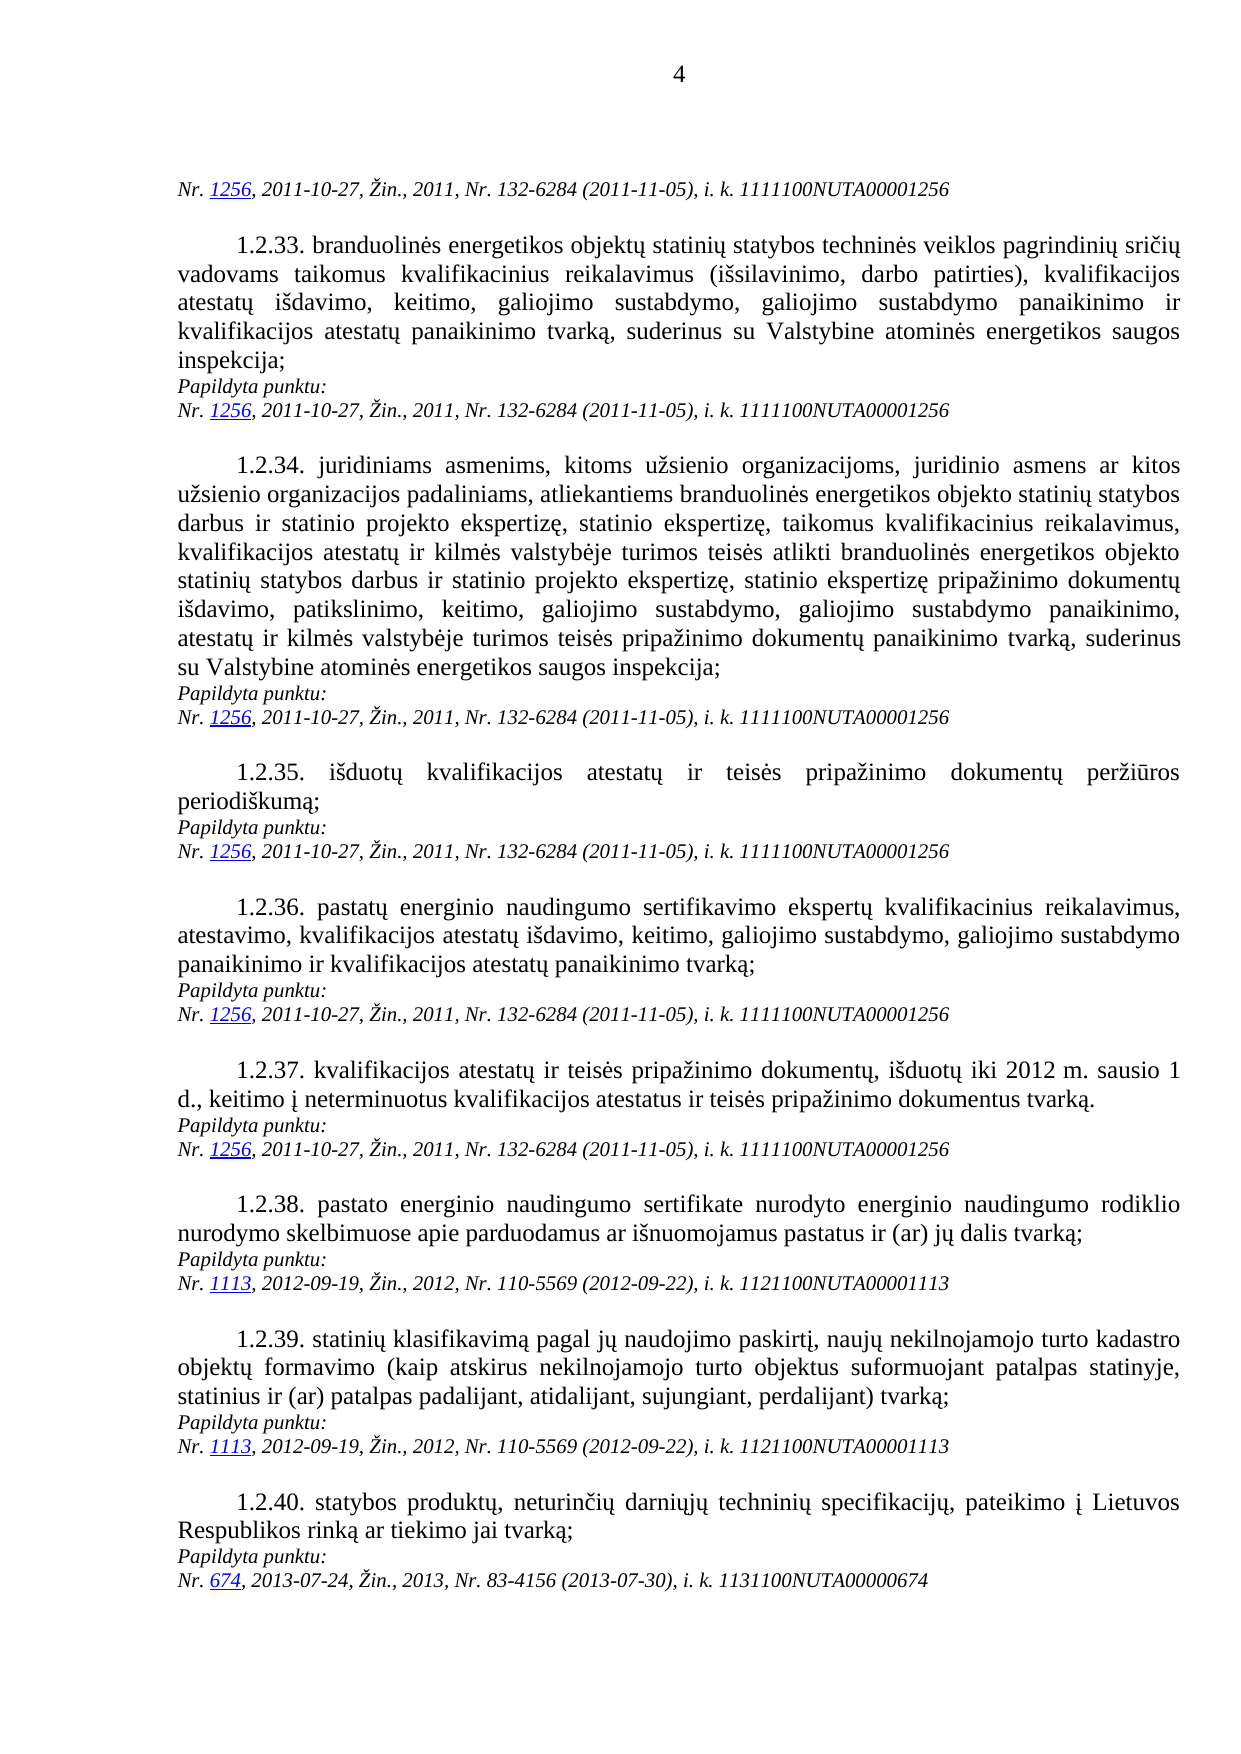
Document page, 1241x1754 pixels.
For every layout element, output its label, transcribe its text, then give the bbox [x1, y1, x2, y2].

text Papildyta punktu: [177, 815, 1181, 839]
text Nr. 1256, 2011-10-27, Žin., 2011, Nr. 132-6284 (2011-11-05), i. k. 1111100NUTA00001256 [177, 1002, 1181, 1026]
text Nr. 674, 2013-07-24, Žin., 2013, Nr. 83-4156 (2013-07-30), i. k. 1131100NUTA00000674 [177, 1568, 1181, 1592]
text 1.2.39. statinių klasifikavimą pagal jų naudojimo paskirtį, naujų nekilnojamojo turto kadastro objektų formavimo (kaip atskirus nekilnojamojo turto objektus suformuojant patalpas statinyje, statinius ir (ar) patalpas padalijant, atidalijant, sujungiant, perdalijant) tvarką; [177, 1324, 1181, 1410]
text Nr. 1113, 2012-09-19, Žin., 2012, Nr. 110-5569 (2012-09-22), i. k. 1121100NUTA00001113 [177, 1434, 1181, 1458]
text 1.2.35. išduotų kvalifikacijos atestatų ir teisės pripažinimo dokumentų peržiūros periodiškumą; [177, 757, 1181, 815]
text Papildyta punktu: [177, 681, 1181, 705]
text 1.2.36. pastatų energinio naudingumo sertifikavimo ekspertų kvalifikacinius reikalavimus, atestavimo, kvalifikacijos atestatų išdavimo, keitimo, galiojimo sustabdymo, galiojimo sustabdymo panaikinimo ir kvalifikacijos atestatų panaikinimo tvarką; [177, 892, 1181, 978]
text Nr. 1256, 2011-10-27, Žin., 2011, Nr. 132-6284 (2011-11-05), i. k. 1111100NUTA00001256 [177, 177, 1181, 201]
text 1.2.40. statybos produktų, neturinčių darniųjų techninių specifikacijų, pateikimo į Lietuvos Respublikos rinką ar tiekimo jai tvarką; [177, 1487, 1181, 1544]
text 1.2.37. kvalifikacijos atestatų ir teisės pripažinimo dokumentų, išduotų iki 2012 m. sausio 1 d., keitimo į neterminuotus kvalifikacijos atestatus ir teisės pripažinimo dokumentus tvarką. [177, 1055, 1181, 1112]
text Nr. 1256, 2011-10-27, Žin., 2011, Nr. 132-6284 (2011-11-05), i. k. 1111100NUTA00001256 [177, 705, 1181, 729]
text Nr. 1256, 2011-10-27, Žin., 2011, Nr. 132-6284 (2011-11-05), i. k. 1111100NUTA00001256 [177, 1137, 1181, 1161]
text Papildyta punktu: [177, 1410, 1181, 1434]
text Papildyta punktu: [177, 374, 1181, 398]
text Papildyta punktu: [177, 1247, 1181, 1271]
text Nr. 1113, 2012-09-19, Žin., 2012, Nr. 110-5569 (2012-09-22), i. k. 1121100NUTA00001113 [177, 1271, 1181, 1295]
text Nr. 1256, 2011-10-27, Žin., 2011, Nr. 132-6284 (2011-11-05), i. k. 1111100NUTA00001256 [177, 839, 1181, 863]
text Nr. 1256, 2011-10-27, Žin., 2011, Nr. 132-6284 (2011-11-05), i. k. 1111100NUTA00001256 [177, 398, 1181, 422]
text Papildyta punktu: [177, 1544, 1181, 1568]
text Papildyta punktu: [177, 1112, 1181, 1137]
text 1.2.33. branduolinės energetikos objektų statinių statybos techninės veiklos pagrindinių sričių vadovams taikomus kvalifikacinius reikalavimus (išsilavinimo, darbo patirties), kvalifikacijos atestatų išdavimo, keitimo, galiojimo sustabdymo, galiojimo sustabdymo panaikinimo ir kvalifikacijos atestatų panaikinimo tvarką, suderinus su Valstybine atominės energetikos saugos inspekcija; [177, 230, 1181, 374]
text Papildyta punktu: [177, 978, 1181, 1002]
text 1.2.38. pastato energinio naudingumo sertifikate nurodyto energinio naudingumo rodiklio nurodymo skelbimuose apie parduodamus ar išnuomojamus pastatus ir (ar) jų dalis tvarką; [177, 1189, 1181, 1247]
text 1.2.34. juridiniams asmenims, kitoms užsienio organizacijoms, juridinio asmens ar kitos užsienio organizacijos padaliniams, atliekantiems branduolinės energetikos objekto statinių statybos darbus ir statinio projekto ekspertizę, statinio ekspertizę, taikomus kvalifikacinius reikalavimus, kvalifikacijos atestatų ir kilmės valstybėje turimos teisės atlikti branduolinės energetikos objekto statinių statybos darbus ir statinio projekto ekspertizę, statinio ekspertizę pripažinimo dokumentų išdavimo, patikslinimo, keitimo, galiojimo sustabdymo, galiojimo sustabdymo panaikinimo, atestatų ir kilmės valstybėje turimos teisės pripažinimo dokumentų panaikinimo tvarką, suderinus su Valstybine atominės energetikos saugos inspekcija; [177, 451, 1181, 681]
